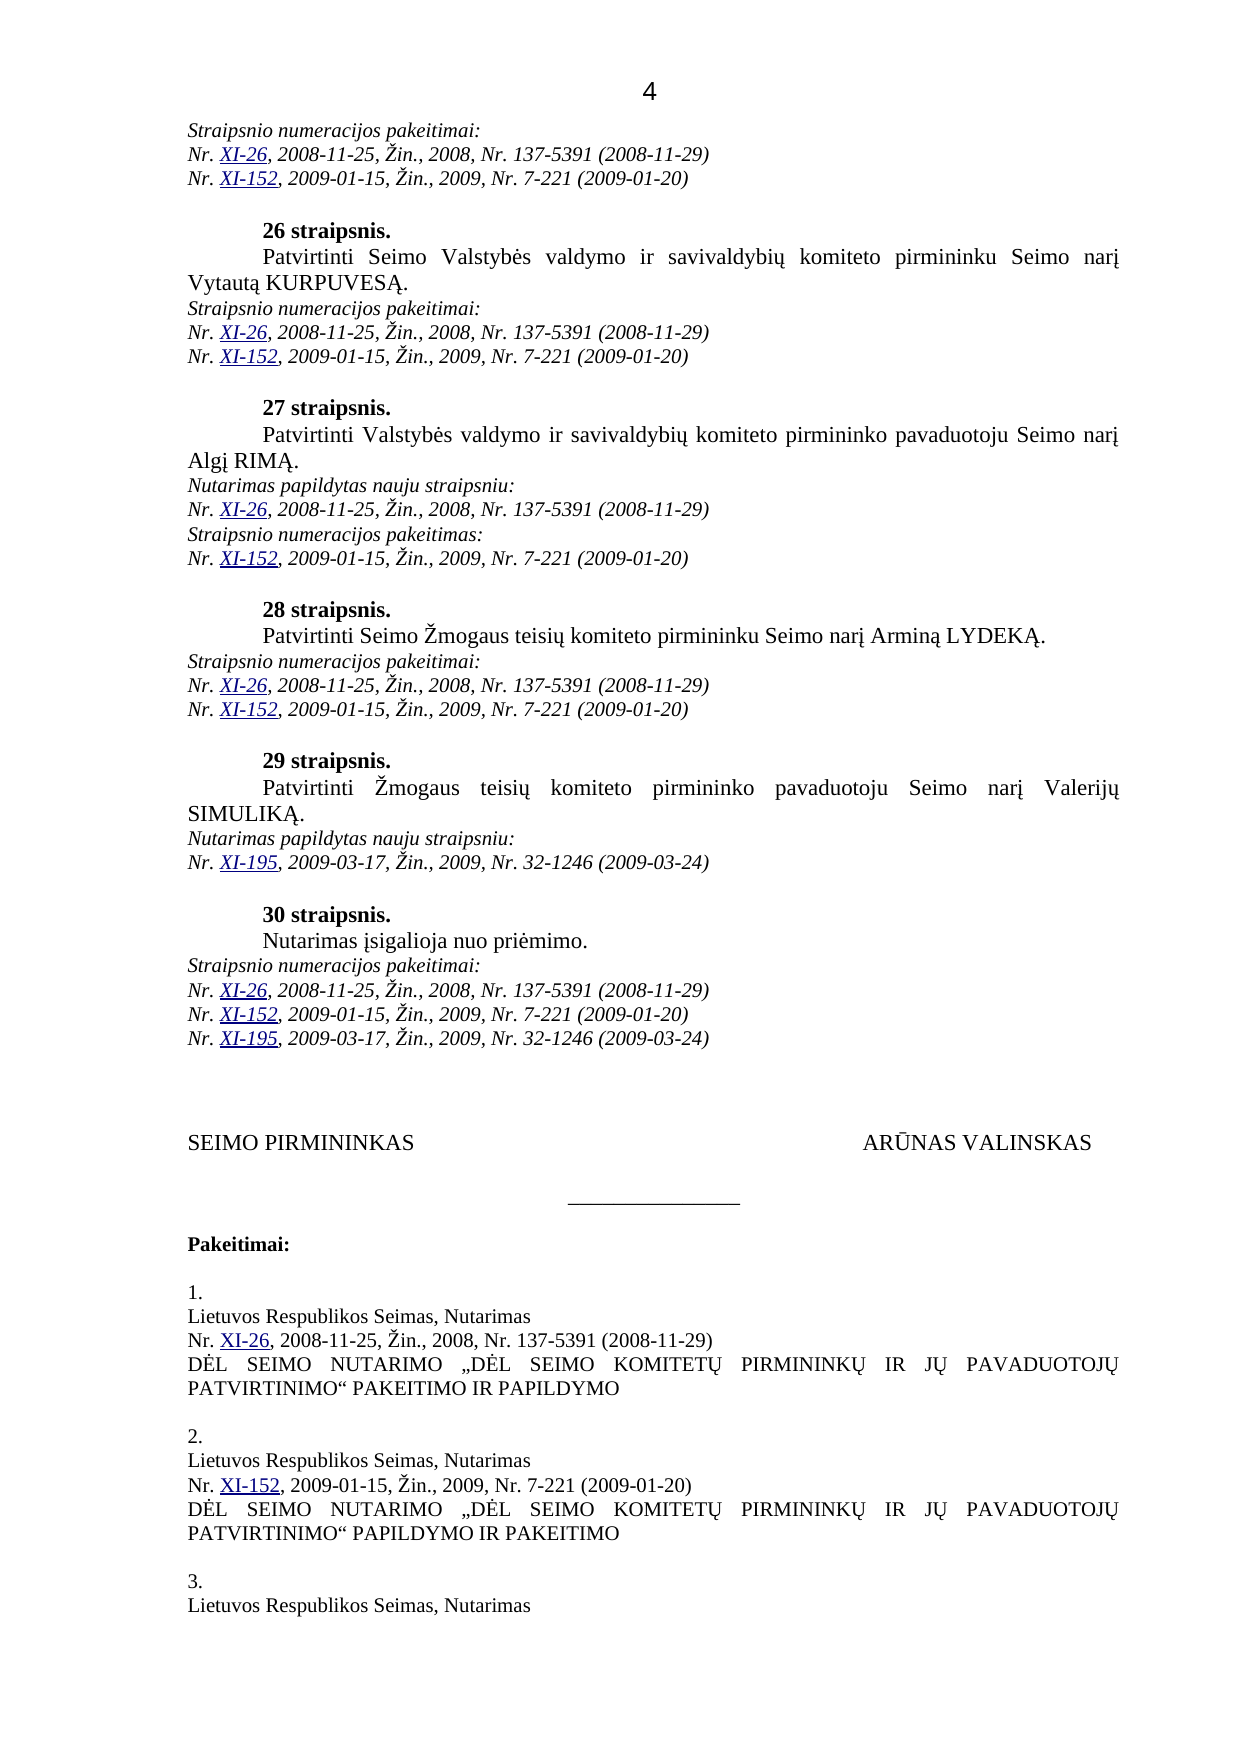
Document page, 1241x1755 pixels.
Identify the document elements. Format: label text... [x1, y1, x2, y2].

text Patvirtinti Seimo Žmogaus teisių komiteto pirmininku Seimo narį Arminą LYDEKĄ. [187, 622, 1120, 649]
text Lietuvos Respublikos Seimas, Nutarimas [187, 1304, 1120, 1328]
text Straipsnio numeracijos pakeitimai: [187, 953, 1120, 977]
text Straipsnio numeracijos pakeitimai: [187, 649, 1120, 673]
text Nr. XI-152, 2009-01-15, Žin., 2009, Nr. 7-221 (2009-01-20) [187, 166, 1120, 190]
text DĖL SEIMO NUTARIMO „DĖL SEIMO KOMITETŲ PIRMININKŲ IR JŲ PAVADUOTOJŲ PATVIRTINIMO“ PAPILDYMO IR PAKEITIMO [187, 1497, 1120, 1545]
text Nr. XI-152, 2009-01-15, Žin., 2009, Nr. 7-221 (2009-01-20) [187, 1002, 1120, 1026]
text Nr. XI-26, 2008-11-25, Žin., 2008, Nr. 137-5391 (2008-11-29) [187, 320, 1120, 344]
text Nr. XI-26, 2008-11-25, Žin., 2008, Nr. 137-5391 (2008-11-29) [187, 673, 1120, 697]
text 3. [187, 1569, 1120, 1593]
text Nutarimas papildytas nauju straipsniu: [187, 826, 1120, 850]
text Nr. XI-26, 2008-11-25, Žin., 2008, Nr. 137-5391 (2008-11-29) [187, 142, 1120, 166]
text Nutarimas įsigalioja nuo priėmimo. [187, 927, 1120, 953]
text Lietuvos Respublikos Seimas, Nutarimas [187, 1448, 1120, 1472]
text Nr. XI-152, 2009-01-15, Žin., 2009, Nr. 7-221 (2009-01-20) [187, 344, 1120, 368]
text 2. [187, 1424, 1120, 1448]
text DĖL SEIMO NUTARIMO „DĖL SEIMO KOMITETŲ PIRMININKŲ IR JŲ PAVADUOTOJŲ PATVIRTINIMO“ PAKEITIMO IR PAPILDYMO [187, 1352, 1120, 1400]
text _______________ [187, 1181, 1120, 1208]
text Straipsnio numeracijos pakeitimas: [187, 521, 1120, 546]
text 28 straipsnis. [187, 596, 1120, 622]
text Nr. XI-26, 2008-11-25, Žin., 2008, Nr. 137-5391 (2008-11-29) [187, 977, 1120, 1002]
text Patvirtinti Valstybės valdymo ir savivaldybių komiteto pirmininko pavaduotoju Seimo narį Algį RIMĄ. [187, 421, 1120, 473]
text 27 straipsnis. [187, 394, 1120, 421]
text Straipsnio numeracijos pakeitimai: [187, 296, 1120, 320]
text 29 straipsnis. [187, 747, 1120, 773]
text 30 straipsnis. [187, 901, 1120, 927]
text Nr. XI-195, 2009-03-17, Žin., 2009, Nr. 32-1246 (2009-03-24) [187, 850, 1120, 874]
text Seimo Pirmininkas Arūnas Valinskas [187, 1129, 1120, 1155]
text Nr. XI-152, 2009-01-15, Žin., 2009, Nr. 7-221 (2009-01-20) [187, 546, 1120, 569]
text Nr. XI-152, 2009-01-15, Žin., 2009, Nr. 7-221 (2009-01-20) [187, 1472, 1120, 1497]
text Nutarimas papildytas nauju straipsniu: [187, 473, 1120, 497]
text Straipsnio numeracijos pakeitimai: [187, 118, 1120, 142]
text Pakeitimai: [187, 1232, 1120, 1256]
text Nr. XI-195, 2009-03-17, Žin., 2009, Nr. 32-1246 (2009-03-24) [187, 1026, 1120, 1050]
text Patvirtinti Žmogaus teisių komiteto pirmininko pavaduotoju Seimo narį Valerijų SIMULIKĄ. [187, 773, 1120, 826]
text 1. [187, 1280, 1120, 1304]
text Patvirtinti Seimo Valstybės valdymo ir savivaldybių komiteto pirmininku Seimo narį Vytautą KURPUVESĄ. [187, 243, 1120, 296]
text Nr. XI-152, 2009-01-15, Žin., 2009, Nr. 7-221 (2009-01-20) [187, 697, 1120, 721]
text Nr. XI-26, 2008-11-25, Žin., 2008, Nr. 137-5391 (2008-11-29) [187, 1328, 1120, 1352]
text 26 straipsnis. [187, 217, 1120, 243]
text Lietuvos Respublikos Seimas, Nutarimas [187, 1593, 1120, 1617]
text Nr. XI-26, 2008-11-25, Žin., 2008, Nr. 137-5391 (2008-11-29) [187, 497, 1120, 521]
